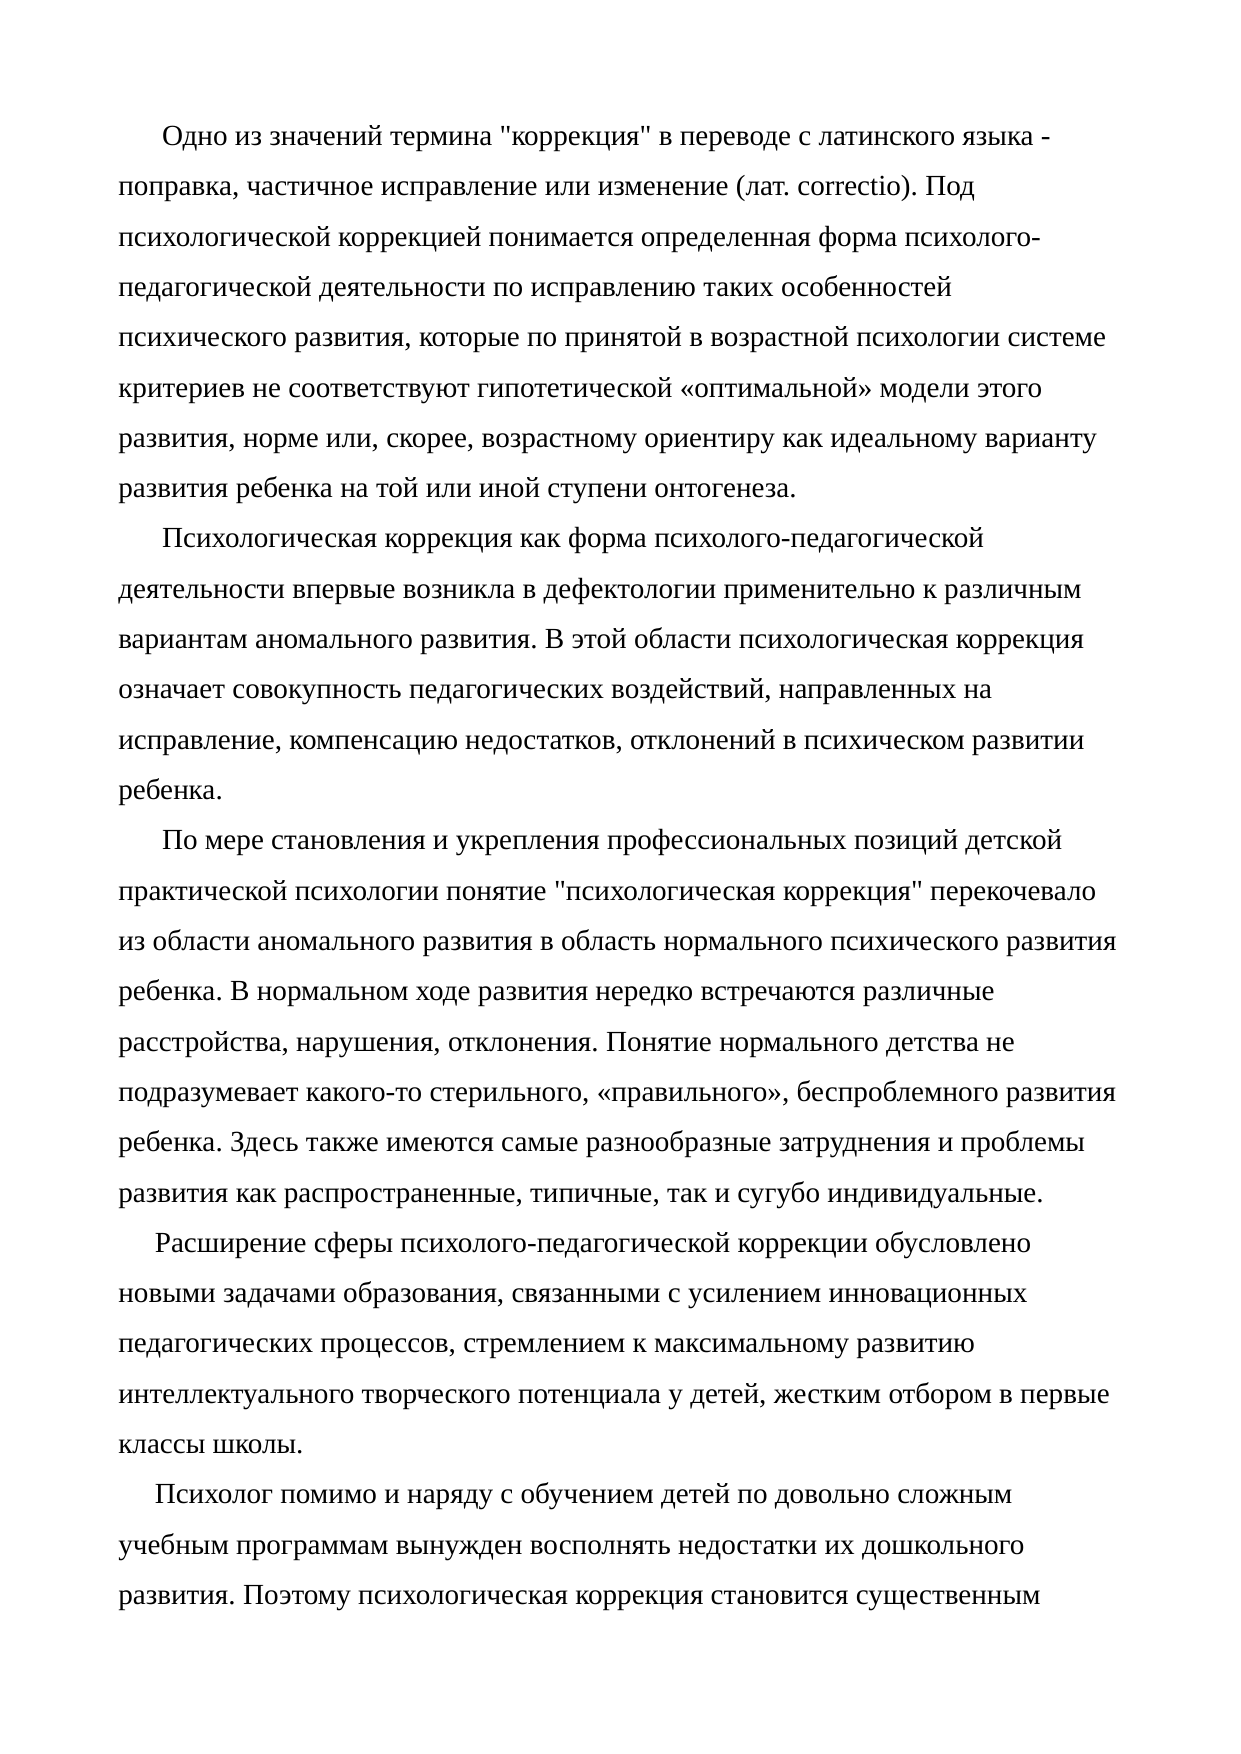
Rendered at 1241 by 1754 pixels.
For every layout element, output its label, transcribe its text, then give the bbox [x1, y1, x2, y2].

text Психологическая коррекция как форма психолого-педагогической деятельности впервые возникла в дефектологии применительно к различным вариантам аномального развития. В этой области психологическая коррекция означает совокупность педагогических воздействий, направленных на исправление, компенсацию недостатков, отклонений в психическом развитии ребенка. [118, 521, 1122, 806]
text Одно из значений термина "коррекция" в переводе с латинского языка - поправка, частичное исправление или изменение (лат. correctio). Под психологической коррекцией понимается определенная форма психолого- педагогической деятельности по исправлению таких особенностей психического развития, которые по принятой в возрастной психологии системе критериев не соответствуют гипотетической «оптимальной» модели этого развития, норме или, скорее, возрастному ориентиру как идеальному варианту развития ребенка на той или иной ступени онтогенеза. [118, 118, 1122, 504]
text Психолог помимо и наряду с обучением детей по довольно сложным учебным программам вынужден восполнять недостатки их дошкольного развития. Поэтому психологическая коррекция становится существенным [118, 1477, 1122, 1611]
text Расширение сферы психолого-педагогической коррекции обусловлено новыми задачами образования, связанными с усилением инновационных педагогических процессов, стремлением к максимальному развитию интеллектуального творческого потенциала у детей, жестким отбором в первые классы школы. [118, 1225, 1122, 1460]
text По мере становления и укрепления профессиональных позиций детской практической психологии понятие "психологическая коррекция" перекочевало из области аномального развития в область нормального психического развития ребенка. В нормальном ходе развития нередко встречаются различные расстройства, нарушения, отклонения. Понятие нормального детства не подразумевает какого-то стерильного, «правильного», беспроблемного развития ребенка. Здесь также имеются самые разнообразные затруднения и проблемы развития как распространенные, типичные, так и сугубо индивидуальные. [118, 822, 1122, 1208]
